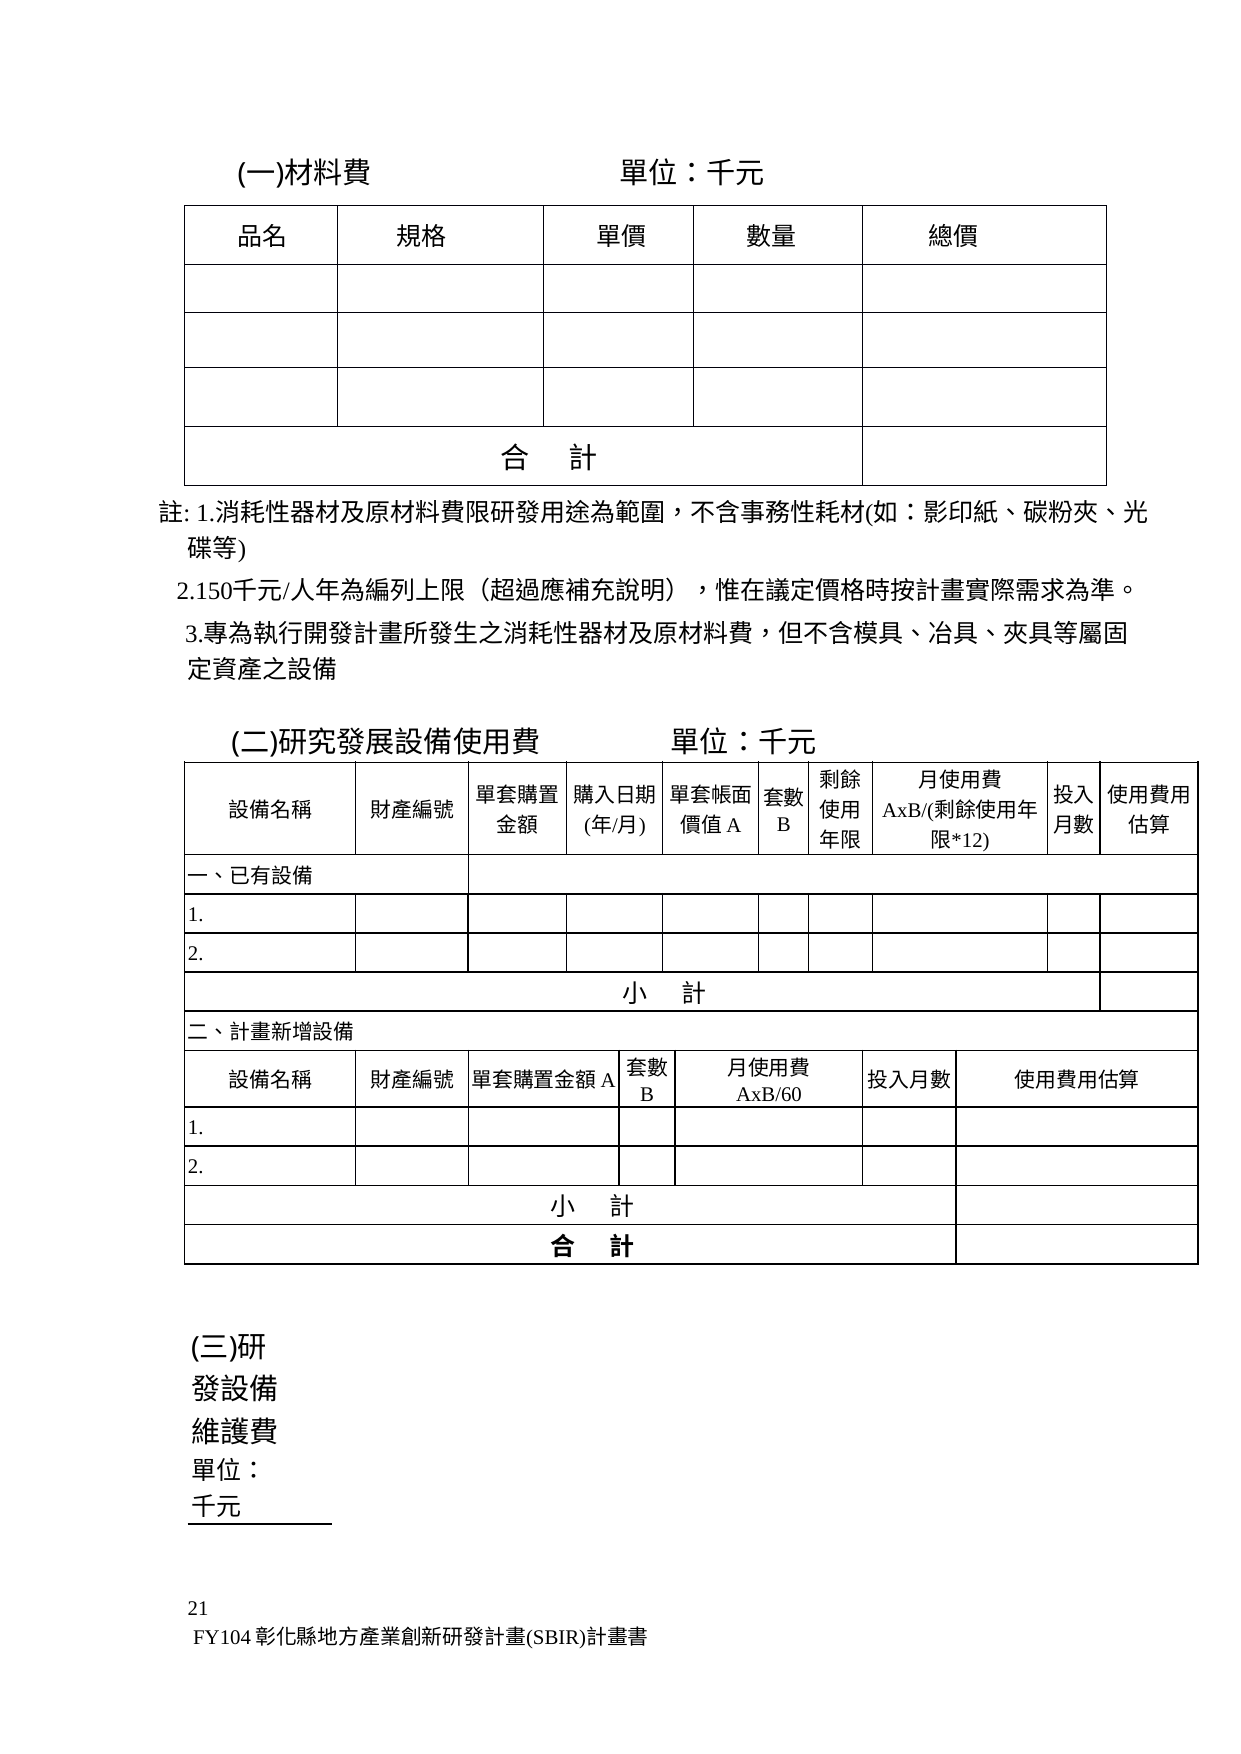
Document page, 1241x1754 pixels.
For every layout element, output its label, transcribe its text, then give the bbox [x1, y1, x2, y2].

table_header 單價 [544, 206, 693, 264]
table_cell [567, 895, 662, 932]
table_cell [676, 1108, 862, 1145]
text 2.150千元/人年為編列上限（超過應補充說明），惟在議定價格時按計畫實際需求為準。 [158, 571, 1152, 607]
table_header 總價 [863, 206, 1106, 264]
table_cell [185, 313, 337, 367]
table_cell [544, 265, 693, 312]
subtitle (一)材料費 單位：千元 [237, 150, 1126, 192]
table_cell 財產編號 [356, 1051, 468, 1106]
table_cell [957, 1225, 1197, 1263]
table_header 財產編號 [356, 763, 468, 854]
table_cell [1101, 973, 1197, 1010]
table_cell [809, 934, 872, 971]
table_cell [620, 1108, 674, 1145]
table_cell [863, 1147, 955, 1184]
table_cell [544, 368, 693, 426]
table_cell [873, 934, 1047, 971]
table_cell [759, 895, 808, 932]
table_cell [356, 1147, 468, 1184]
table_cell [863, 368, 1106, 426]
table_cell 一、已有設備 [185, 855, 468, 893]
table_cell [694, 265, 862, 312]
table_header 設備名稱 [185, 763, 355, 854]
table_cell 設備名稱 [185, 1051, 355, 1106]
table_cell 2. [185, 934, 355, 971]
table_cell 合 計 [185, 1225, 955, 1263]
table_cell 使用費用估算 [957, 1051, 1197, 1106]
table_header 使用費用估算 [1101, 763, 1197, 854]
table_cell [957, 1108, 1197, 1145]
table_cell 1. [185, 895, 355, 932]
table_cell [469, 1108, 618, 1145]
table_cell [1048, 934, 1099, 971]
table_cell [1048, 895, 1099, 932]
table_cell [469, 895, 566, 932]
table_header 購入日期 (年/月) [567, 763, 662, 854]
text 3.專為執行開發計畫所發生之消耗性器材及原材料費，但不含模具、冶具、夾具等屬固定資產之設備 [172, 613, 1152, 686]
table_cell 小 計 [185, 1186, 955, 1224]
table_cell [356, 1108, 468, 1145]
table_cell [469, 934, 566, 971]
table_cell [759, 934, 808, 971]
table_cell [338, 368, 543, 426]
table_cell [356, 934, 467, 971]
table_header 套數 B [759, 763, 808, 854]
table_header 數量 [694, 206, 862, 264]
table_cell [620, 1147, 674, 1184]
table_header 單套帳面價值A [663, 763, 758, 854]
table_cell [185, 368, 337, 426]
table_cell [809, 895, 872, 932]
table_header (三)研發設備維護費 單位：千元 [188, 1290, 332, 1523]
table_cell [863, 1108, 955, 1145]
table_cell 二、計畫新增設備 [185, 1012, 1197, 1049]
table_cell [863, 265, 1106, 312]
table_cell [957, 1147, 1197, 1184]
table_cell [663, 934, 758, 971]
table_cell [338, 265, 543, 312]
table_cell 套數 B [620, 1051, 674, 1106]
table_cell [694, 313, 862, 367]
text 註: 1.消耗性器材及原材料費限研發用途為範圍，不含事務性耗材(如：影印紙、碳粉夾、光碟等) [158, 492, 1152, 564]
table_cell 2. [185, 1147, 355, 1184]
table_cell 投入月數 [863, 1051, 955, 1106]
table_cell [469, 855, 1197, 893]
table_cell 單套購置金額A [469, 1051, 618, 1106]
table_cell [694, 368, 862, 426]
table_cell 1. [185, 1108, 355, 1145]
table_cell [873, 895, 1047, 932]
table_cell [567, 934, 662, 971]
table_cell [1101, 895, 1197, 932]
table_cell 小 計 [185, 973, 1099, 1010]
table_cell [676, 1147, 862, 1184]
table_header 品名 [185, 206, 337, 264]
table_header 投入月數 [1048, 763, 1099, 854]
table_cell [863, 427, 1106, 485]
subtitle (二)研究發展設備使用費 單位：千元 [231, 719, 1152, 761]
table_cell 合 計 [185, 427, 862, 485]
table_cell [663, 895, 758, 932]
table_header 剩餘使用年限 [809, 763, 872, 854]
table_header 月使用費 AxB/(剩餘使用年限*12) [873, 763, 1047, 854]
table_cell [338, 313, 543, 367]
table_cell [544, 313, 693, 367]
table_cell [1101, 934, 1197, 971]
table_cell [469, 1147, 618, 1184]
table_cell [957, 1186, 1197, 1224]
table_cell [863, 313, 1106, 367]
table_cell [185, 265, 337, 312]
table_cell [356, 895, 467, 932]
table_cell 月使用費 AxB/60 [676, 1051, 862, 1106]
table_header 規格 [338, 206, 543, 264]
table_header 單套購置金額 [469, 763, 566, 854]
